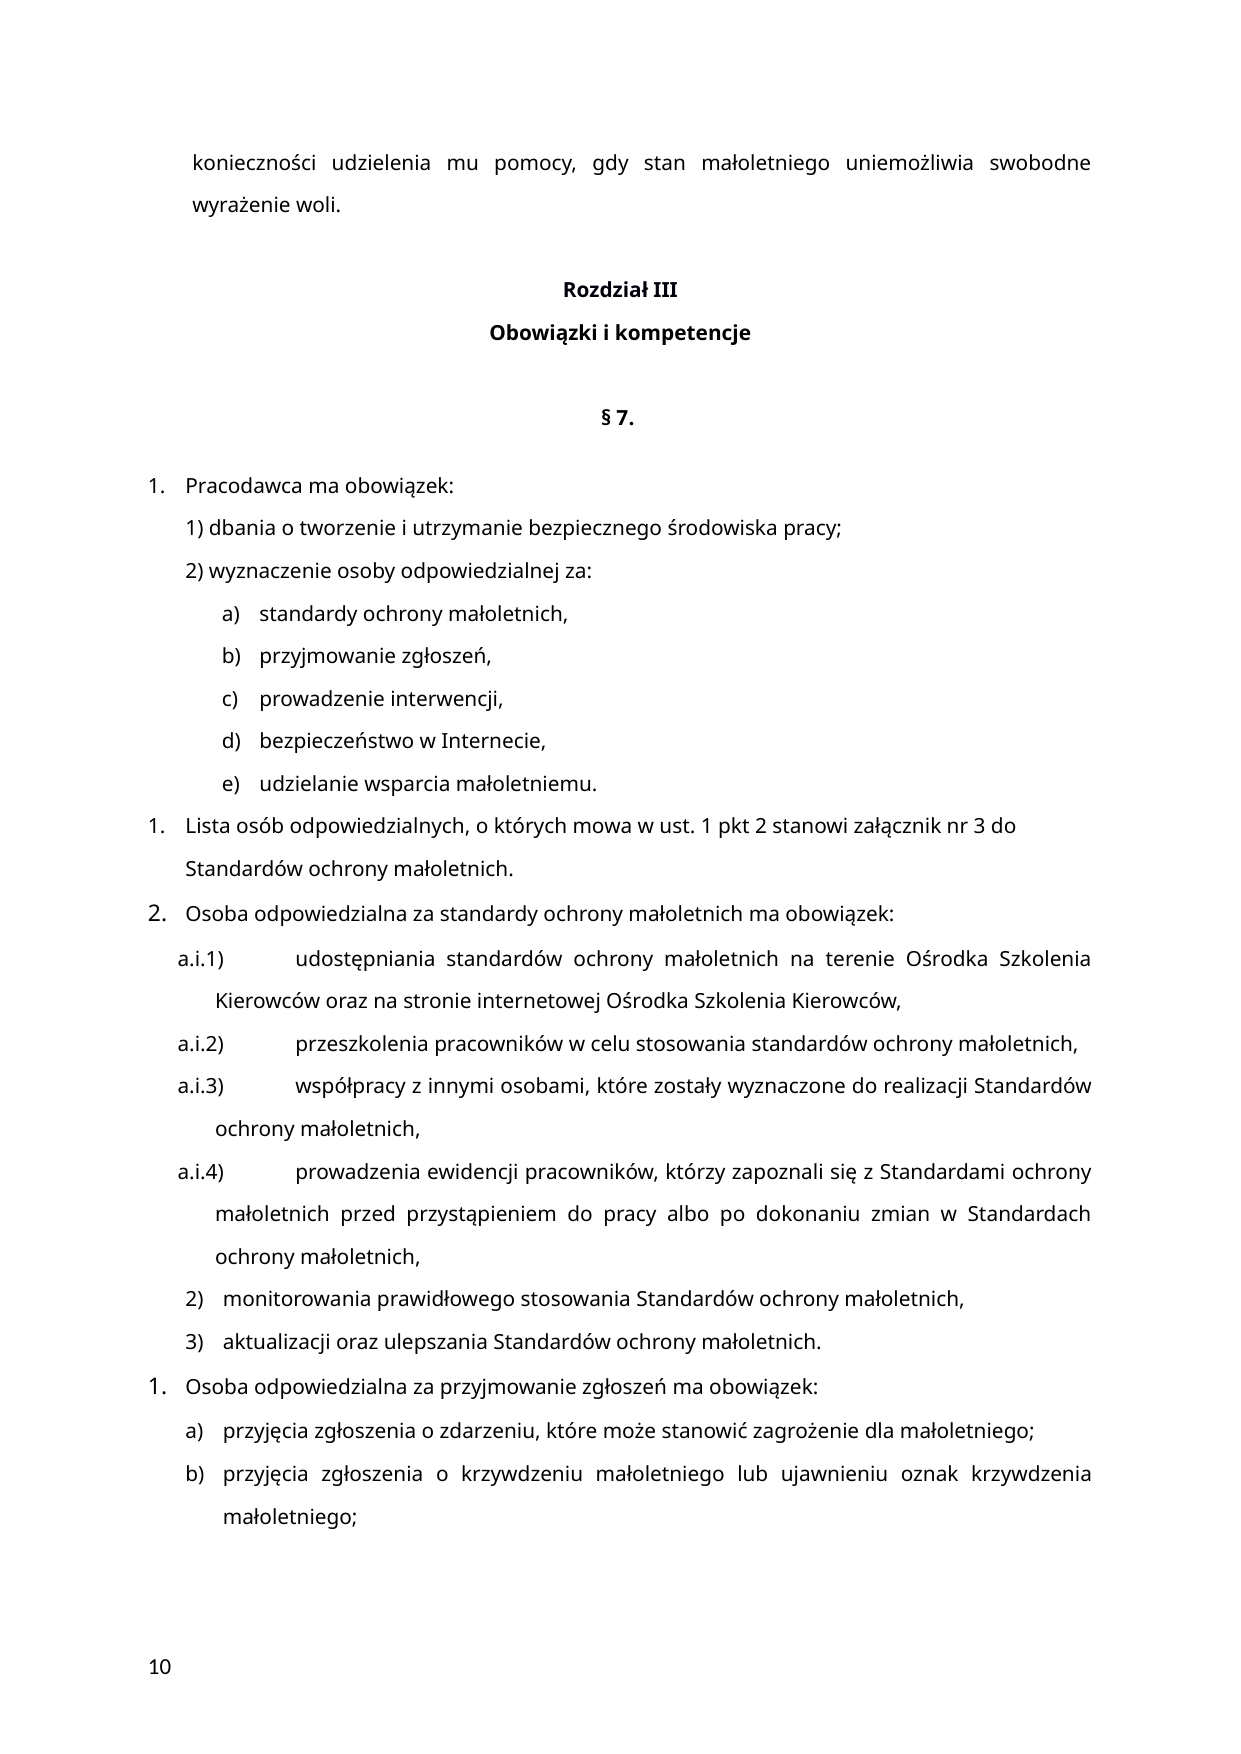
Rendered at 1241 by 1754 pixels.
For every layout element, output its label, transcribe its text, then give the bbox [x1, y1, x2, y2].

text Obowiązki i kompetencje [148, 318, 1093, 346]
text § 7. [148, 403, 1093, 432]
text 1) dbania o tworzenie i utrzymanie bezpiecznego środowiska pracy; [185, 513, 1093, 542]
list przyjmowanie zgłoszeń, [222, 641, 1093, 670]
list konieczności udzielenia mu pomocy, gdy stan małoletniego uniemożliwia swobodne wyrażenie woli. [192, 148, 1093, 219]
list aktualizacji oraz ulepszania Standardów ochrony małoletnich. [185, 1327, 1093, 1356]
list współpracy z innymi osobami, które zostały wyznaczone do realizacji Standardów ochrony małoletnich, [177, 1072, 1093, 1143]
list Lista osób odpowiedzialnych, o których mowa w ust. 1 pkt 2 stanowi załącznik nr 3 do Standardów ochrony małoletnich. [148, 812, 1093, 883]
list bezpieczeństwo w Internecie, [222, 726, 1093, 755]
text Rozdział III [148, 275, 1093, 304]
list standardy ochrony małoletnich, [222, 599, 1093, 627]
list monitorowania prawidłowego stosowania Standardów ochrony małoletnich, [185, 1284, 1093, 1313]
text 2) wyznaczenie osoby odpowiedzialnej za: [185, 556, 1093, 584]
list Osoba odpowiedzialna za przyjmowanie zgłoszeń ma obowiązek: [148, 1370, 1093, 1401]
list Osoba odpowiedzialna za standardy ochrony małoletnich ma obowiązek: [148, 897, 1093, 928]
list przyjęcia zgłoszenia o zdarzeniu, które może stanowić zagrożenie dla małoletniego; [185, 1417, 1093, 1445]
list udzielanie wsparcia małoletniemu. [222, 769, 1093, 797]
list udostępniania standardów ochrony małoletnich na terenie Ośrodka Szkolenia Kierowców oraz na stronie internetowej Ośrodka Szkolenia Kierowców, [177, 944, 1093, 1015]
list Pracodawca ma obowiązek: [148, 471, 1093, 499]
list prowadzenie interwencji, [222, 684, 1093, 712]
list przeszkolenia pracowników w celu stosowania standardów ochrony małoletnich, [177, 1029, 1093, 1057]
list prowadzenia ewidencji pracowników, którzy zapoznali się z Standardami ochrony małoletnich przed przystąpieniem do pracy albo po dokonaniu zmian w Standardach ochrony małoletnich, [177, 1157, 1093, 1270]
list przyjęcia zgłoszenia o krzywdzeniu małoletniego lub ujawnieniu oznak krzywdzenia małoletniego; [185, 1459, 1093, 1530]
